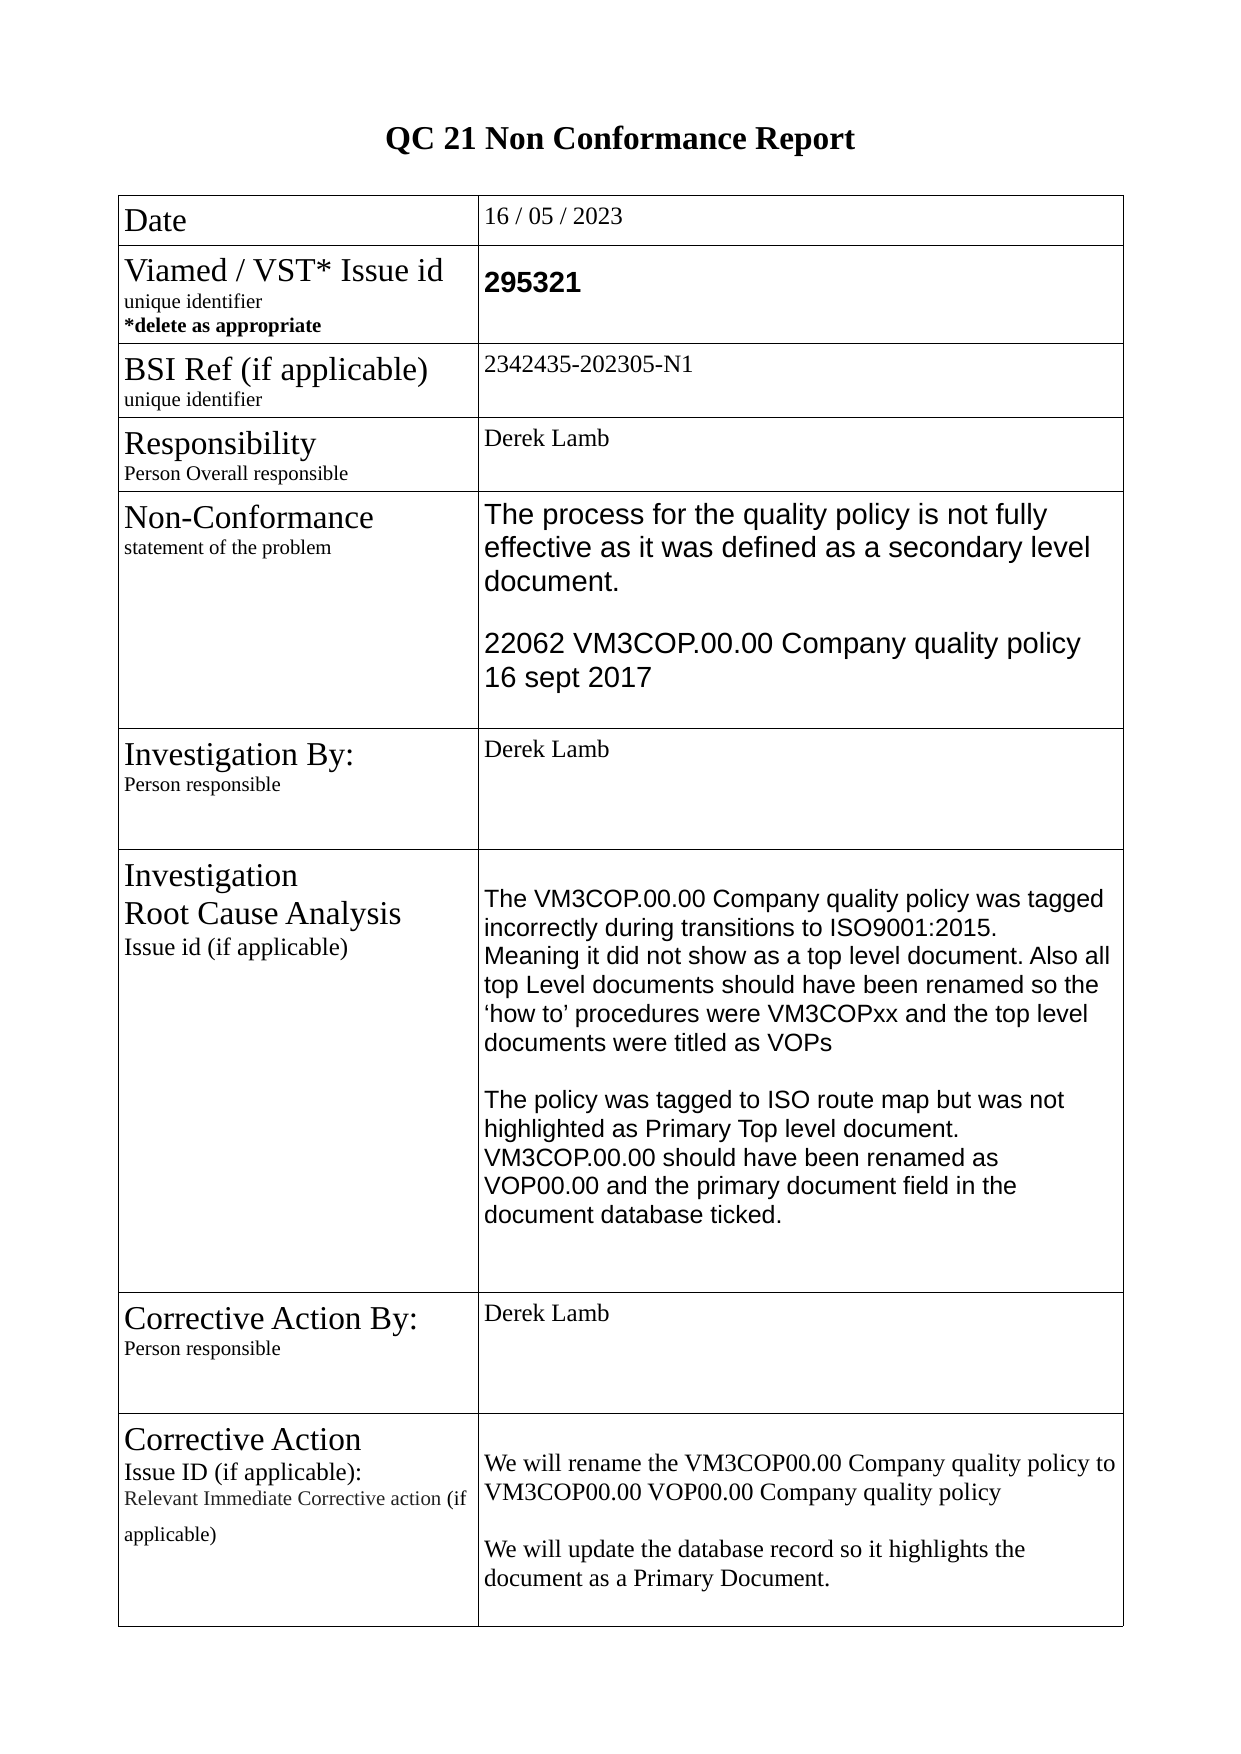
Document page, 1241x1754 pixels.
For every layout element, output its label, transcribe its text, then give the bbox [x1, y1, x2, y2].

table_cell 295321 [479, 246, 1123, 343]
table_cell Viamed / VST* Issue id unique identifier *delete as appropriate [119, 246, 478, 343]
table_cell Derek Lamb [479, 729, 1123, 849]
table_cell 2342435-202305-N1 [479, 344, 1123, 417]
table_cell The process for the quality policy is not fully effective as it was defined as a secondary level document. 22062 VM3COP.00.00 Company quality policy 16 sept 2017 [479, 492, 1123, 728]
table_cell The VM3COP.00.00 Company quality policy was tagged incorrectly during transitions to ISO9001:2015. Meaning it did not show as a top level document. Also all top Level documents should have been renamed so the ‘how to’ procedures were VM3COPxx and the top level documents were titled as VOPs The policy was tagged to ISO route map but was not highlighted as Primary Top level document. VM3COP.00.00 should have been renamed as VOP00.00 and the primary document field in the document database ticked. [479, 850, 1123, 1292]
table_header Date [119, 196, 478, 245]
table_cell BSI Ref (if applicable) unique identifier [119, 344, 478, 417]
table_cell We will rename the VM3COP00.00 Company quality policy to VM3COP00.00 VOP00.00 Company quality policy We will update the database record so it highlights the document as a Primary Document. [479, 1414, 1123, 1626]
table_cell Corrective Action By: Person responsible [119, 1293, 478, 1413]
table_cell Non-Conformance statement of the problem [119, 492, 478, 728]
table_cell Corrective Action Issue ID (if applicable): Relevant Immediate Corrective action (if applicable) [119, 1414, 478, 1626]
table_header 16 / 05 / 2023 [479, 196, 1123, 245]
table_cell Responsibility Person Overall responsible [119, 418, 478, 491]
table_cell Investigation By: Person responsible [119, 729, 478, 849]
table_cell Investigation Root Cause Analysis Issue id (if applicable) [119, 850, 478, 1292]
text QC 21 Non Conformance Report [118, 118, 1122, 156]
table_cell Derek Lamb [479, 418, 1123, 491]
table_cell Derek Lamb [479, 1293, 1123, 1413]
